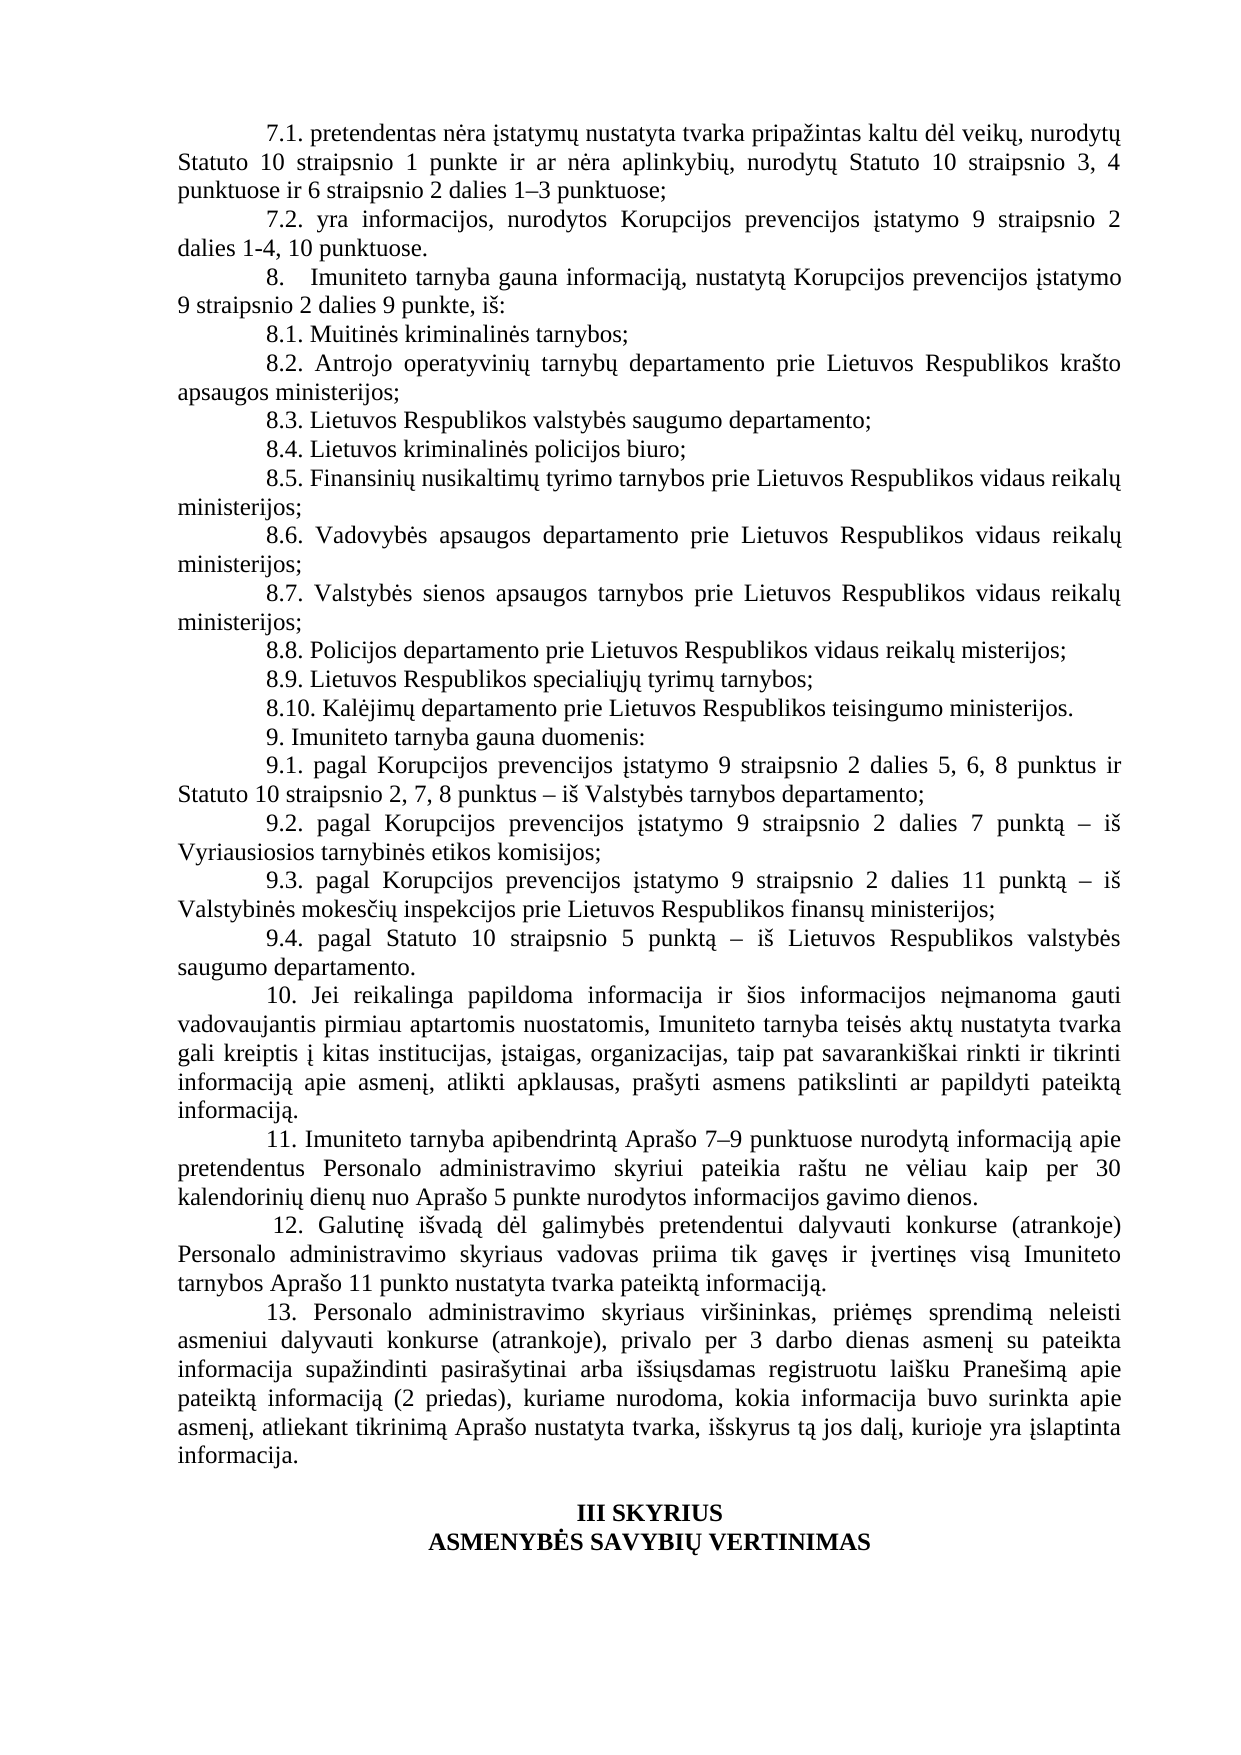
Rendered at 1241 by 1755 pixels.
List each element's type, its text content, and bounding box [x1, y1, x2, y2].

text 12. Galutinę išvadą dėl galimybės pretendentui dalyvauti konkurse (atrankoje) Personalo administravimo skyriaus vadovas priima tik gavęs ir įvertinęs visą Imuniteto tarnybos Aprašo 11 punkto nustatyta tvarka pateiktą informaciją. [177, 1211, 1122, 1297]
text 8.4. Lietuvos kriminalinės policijos biuro; [177, 434, 1122, 463]
text 10. Jei reikalinga papildoma informacija ir šios informacijos neįmanoma gauti vadovaujantis pirmiau aptartomis nuostatomis, Imuniteto tarnyba teisės aktų nustatyta tvarka gali kreiptis į kitas institucijas, įstaigas, organizacijas, taip pat savarankiškai rinkti ir tikrinti informaciją apie asmenį, atlikti apklausas, prašyti asmens patikslinti ar papildyti pateiktą informaciją. [177, 981, 1122, 1124]
text 8.6. Vadovybės apsaugos departamento prie Lietuvos Respublikos vidaus reikalų ministerijos; [177, 521, 1122, 578]
text 7.2. yra informacijos, nurodytos Korupcijos prevencijos įstatymo 9 straipsnio 2 dalies 1-4, 10 punktuose. [177, 204, 1122, 262]
text 8.3. Lietuvos Respublikos valstybės saugumo departamento; [177, 406, 1122, 434]
text 11. Imuniteto tarnyba apibendrintą Aprašo 7–9 punktuose nurodytą informaciją apie pretendentus Personalo administravimo skyriui pateikia raštu ne vėliau kaip per 30 kalendorinių dienų nuo Aprašo 5 punkte nurodytos informacijos gavimo dienos. [177, 1124, 1122, 1211]
text III SKYRIUS [177, 1498, 1122, 1527]
text ASMENYBĖS SAVYBIŲ VERTINIMAS [177, 1527, 1122, 1556]
text 9.1. pagal Korupcijos prevencijos įstatymo 9 straipsnio 2 dalies 5, 6, 8 punktus ir Statuto 10 straipsnio 2, 7, 8 punktus – iš Valstybės tarnybos departamento; [177, 751, 1122, 808]
text 8. Imuniteto tarnyba gauna informaciją, nustatytą Korupcijos prevencijos įstatymo 9 straipsnio 2 dalies 9 punkte, iš: [177, 262, 1122, 319]
text 9.2. pagal Korupcijos prevencijos įstatymo 9 straipsnio 2 dalies 7 punktą – iš Vyriausiosios tarnybinės etikos komisijos; [177, 808, 1122, 866]
text 8.5. Finansinių nusikaltimų tyrimo tarnybos prie Lietuvos Respublikos vidaus reikalų ministerijos; [177, 463, 1122, 521]
text 9.4. pagal Statuto 10 straipsnio 5 punktą – iš Lietuvos Respublikos valstybės saugumo departamento. [177, 923, 1122, 981]
text 8.7. Valstybės sienos apsaugos tarnybos prie Lietuvos Respublikos vidaus reikalų ministerijos; [177, 578, 1122, 636]
text 13. Personalo administravimo skyriaus viršininkas, priėmęs sprendimą neleisti asmeniui dalyvauti konkurse (atrankoje), privalo per 3 darbo dienas asmenį su pateikta informacija supažindinti pasirašytinai arba išsiųsdamas registruotu laišku Pranešimą apie pateiktą informaciją (2 priedas), kuriame nurodoma, kokia informacija buvo surinkta apie asmenį, atliekant tikrinimą Aprašo nustatyta tvarka, išskyrus tą jos dalį, kurioje yra įslaptinta informacija. [177, 1297, 1122, 1469]
text 8.9. Lietuvos Respublikos specialiųjų tyrimų tarnybos; [177, 664, 1122, 693]
text 8.10. Kalėjimų departamento prie Lietuvos Respublikos teisingumo ministerijos. [177, 693, 1122, 722]
text 9.3. pagal Korupcijos prevencijos įstatymo 9 straipsnio 2 dalies 11 punktą – iš Valstybinės mokesčių inspekcijos prie Lietuvos Respublikos finansų ministerijos; [177, 866, 1122, 923]
text 8.1. Muitinės kriminalinės tarnybos; [177, 319, 1122, 348]
text 7.1. pretendentas nėra įstatymų nustatyta tvarka pripažintas kaltu dėl veikų, nurodytų Statuto 10 straipsnio 1 punkte ir ar nėra aplinkybių, nurodytų Statuto 10 straipsnio 3, 4 punktuose ir 6 straipsnio 2 dalies 1–3 punktuose; [177, 118, 1122, 204]
text 8.8. Policijos departamento prie Lietuvos Respublikos vidaus reikalų misterijos; [177, 636, 1122, 664]
text 8.2. Antrojo operatyvinių tarnybų departamento prie Lietuvos Respublikos krašto apsaugos ministerijos; [177, 348, 1122, 406]
text 9. Imuniteto tarnyba gauna duomenis: [177, 722, 1122, 751]
